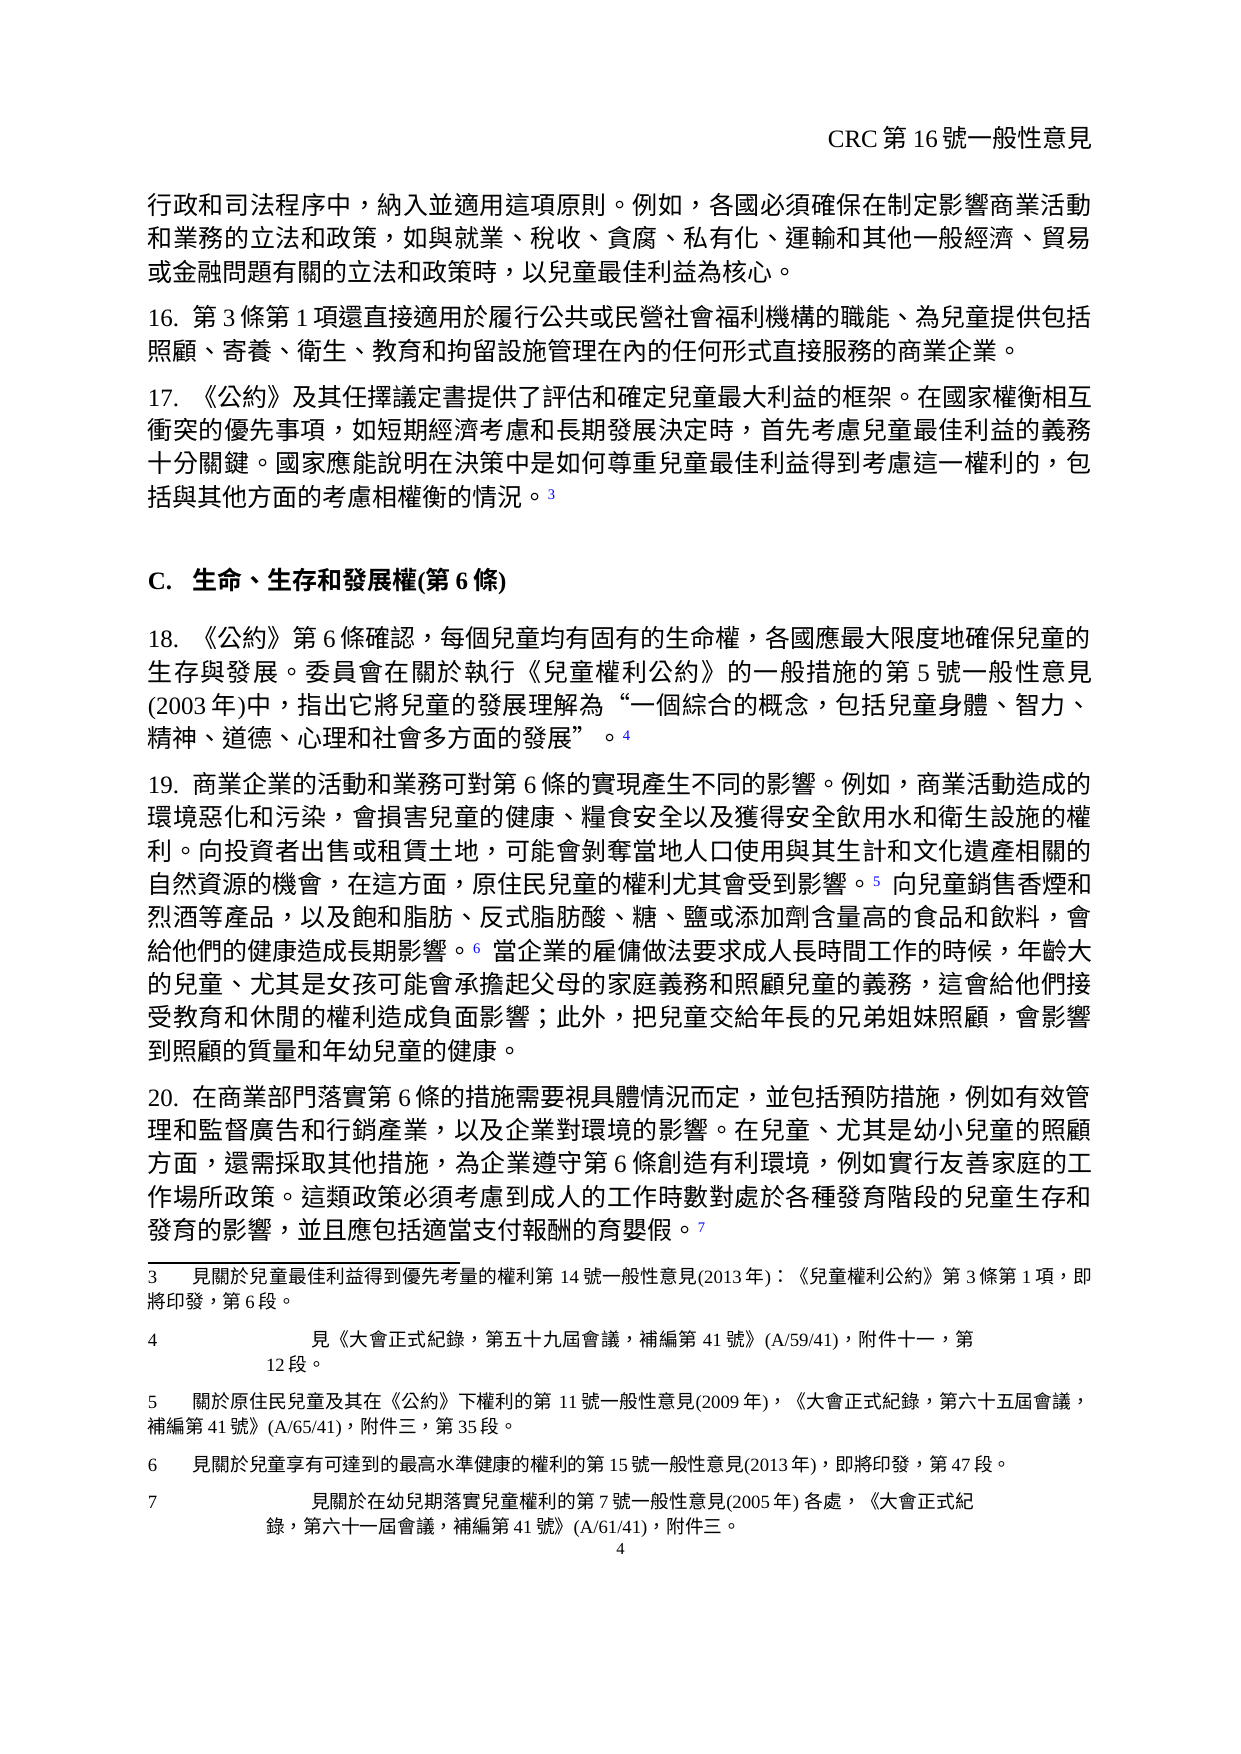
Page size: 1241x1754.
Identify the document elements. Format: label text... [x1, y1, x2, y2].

list 行政和司法程序中，納入並適用這項原則。例如，各國必須確保在制定影響商業活動和業務的立法和政策，如與就業、稅收、貪腐、私有化、運輸和其他一般經濟、貿易或金融問題有關的立法和政策時，以兒童最佳利益為核心。 [148, 188, 1093, 288]
list 在商業部門落實第6條的措施需要視具體情況而定，並包括預防措施，例如有效管理和監督廣告和行銷產業，以及企業對環境的影響。在兒童、尤其是幼小兒童的照顧方面，還需採取其他措施，為企業遵守第6條創造有利環境，例如實行友善家庭的工作場所政策。這類政策必須考慮到成人的工作時數對處於各種發育階段的兒童生存和發育的影響，並且應包括適當支付報酬的育嬰假。 [148, 1079, 1093, 1246]
list 關於原住民兒童及其在《公約》下權利的第11號一般性意見(2009年)，《大會正式紀錄，第六十五屆會議，補編第41號》(A/65/41)，附件三，第35段。 [148, 1388, 1093, 1438]
list 見關於兒童享有可達到的最高水準健康的權利的第15號一般性意見(2013年)，即將印發，第47段。 [148, 1451, 1093, 1476]
list 第3條第1項還直接適用於履行公共或民營社會福利機構的職能、為兒童提供包括照顧、寄養、衛生、教育和拘留設施管理在內的任何形式直接服務的商業企業。 [148, 300, 1093, 367]
list 見關於在幼兒期落實兒童權利的第7號一般性意見(2005年) 各處，《大會正式紀錄，第六十一屆會議，補編第41號》(A/61/41)，附件三。 [148, 1488, 974, 1538]
list 《公約》第6條確認，每個兒童均有固有的生命權，各國應最大限度地確保兒童的生存與發展。委員會在關於執行《兒童權利公約》的一般措施的第5號一般性意見(2003年)中，指出它將兒童的發展理解為“一個綜合的概念，包括兒童身體、智力、精神、道德、心理和社會多方面的發展”。 [148, 621, 1093, 754]
text C. 生命、生存和發展權(第6條) [148, 563, 1092, 596]
list 見《大會正式紀錄，第五十九屆會議，補編第41號》(A/59/41)，附件十一，第12段。 [148, 1326, 974, 1376]
list 商業企業的活動和業務可對第6條的實現產生不同的影響。例如，商業活動造成的環境惡化和污染，會損害兒童的健康、糧食安全以及獲得安全飲用水和衛生設施的權利。向投資者出售或租賃土地，可能會剝奪當地人口使用與其生計和文化遺產相關的自然資源的機會，在這方面，原住民兒童的權利尤其會受到影響。 向兒童銷售香煙和烈酒等產品，以及飽和脂肪、反式脂肪酸、糖、鹽或添加劑含量高的食品和飲料，會給他們的健康造成長期影響。 當企業的雇傭做法要求成人長時間工作的時候，年齡大的兒童、尤其是女孩可能會承擔起父母的家庭義務和照顧兒童的義務，這會給他們接受教育和休閒的權利造成負面影響；此外，把兒童交給年長的兄弟姐妹照顧，會影響到照顧的質量和年幼兒童的健康。 [148, 767, 1093, 1067]
list 《公約》及其任擇議定書提供了評估和確定兒童最大利益的框架。在國家權衡相互衝突的優先事項，如短期經濟考慮和長期發展決定時，首先考慮兒童最佳利益的義務十分關鍵。國家應能說明在決策中是如何尊重兒童最佳利益得到考慮這一權利的，包括與其他方面的考慮相權衡的情況。 [148, 379, 1093, 513]
list 見關於兒童最佳利益得到優先考量的權利第14號一般性意見(2013年)：《兒童權利公約》第3條第1項，即將印發，第6段。 [148, 1263, 1093, 1313]
